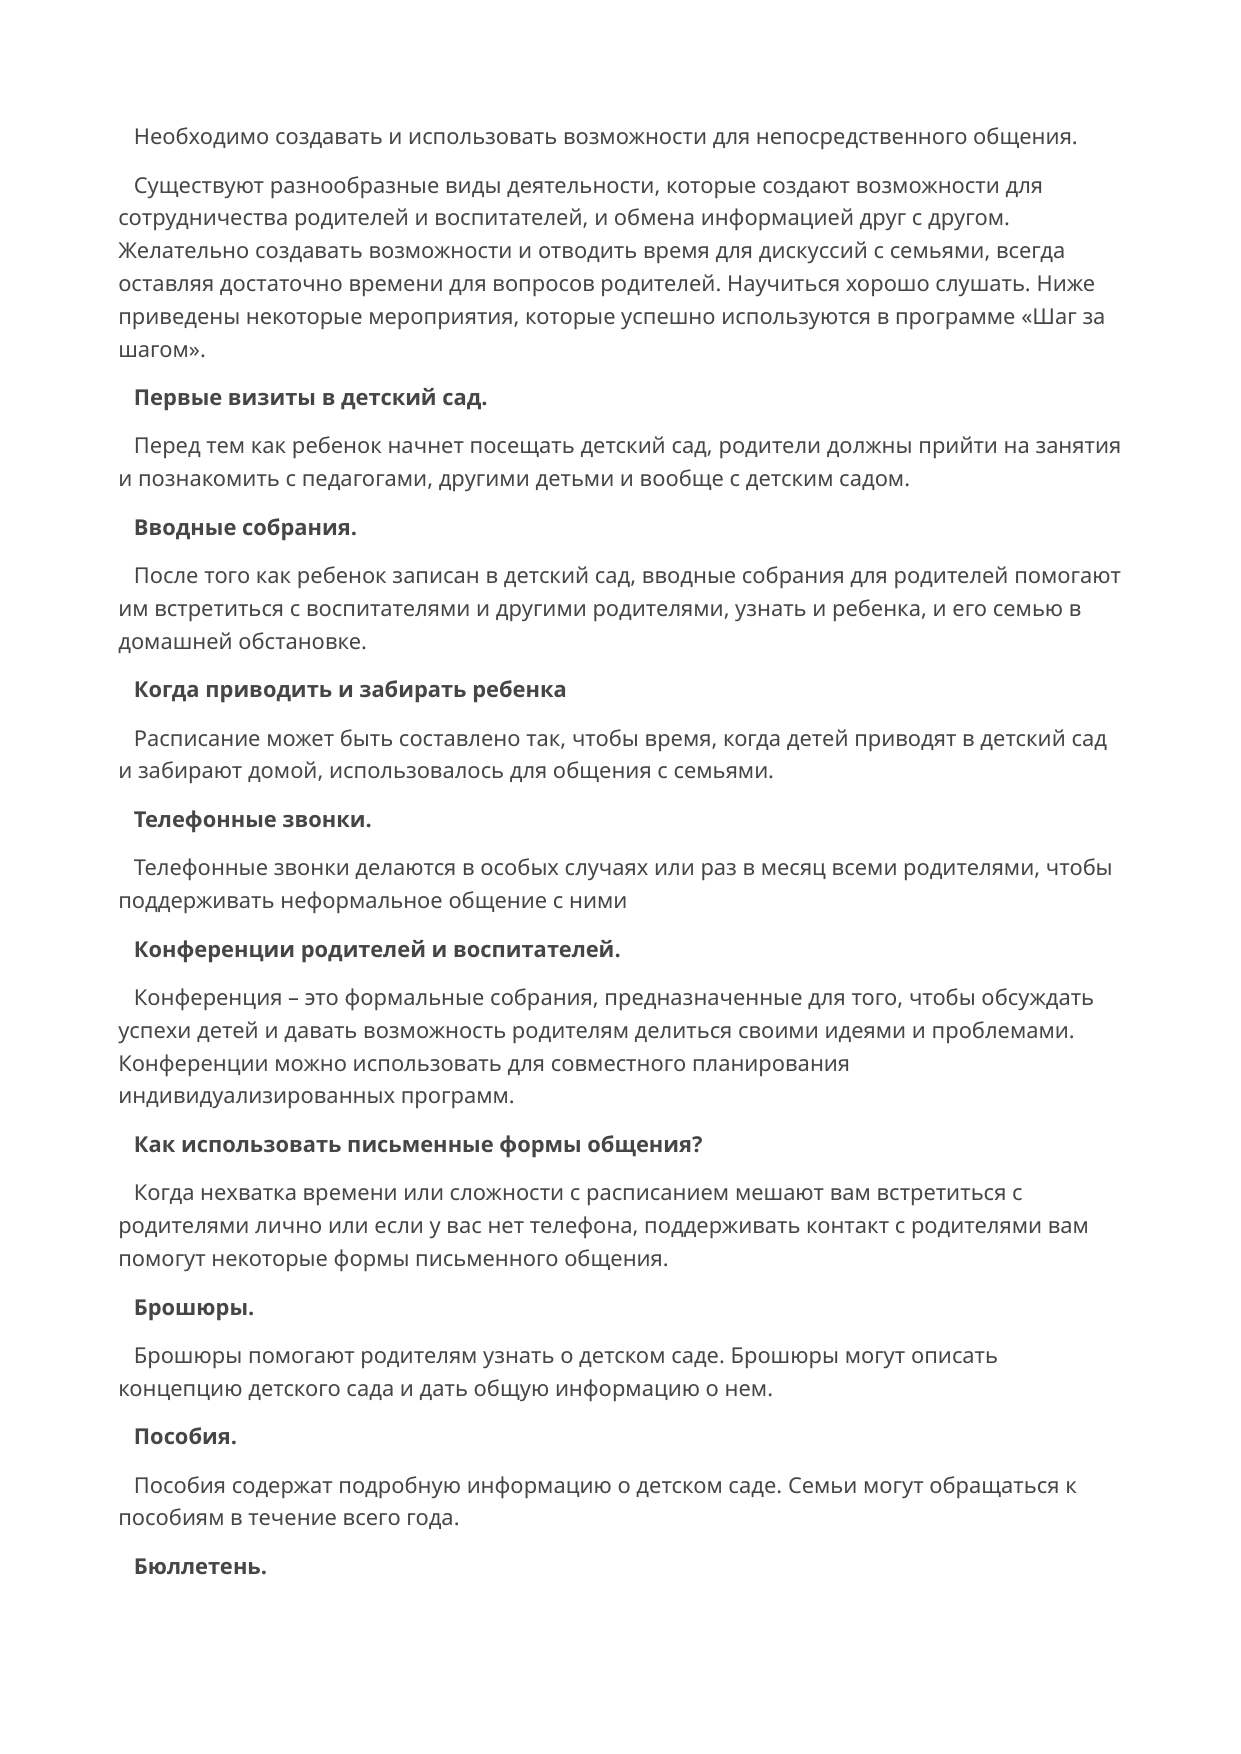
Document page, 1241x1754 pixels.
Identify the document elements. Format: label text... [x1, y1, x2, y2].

text Брошюры помогают родителям узнать о детском саде. Брошюры могут описать концепцию детского сада и дать общую информацию о нем. [118, 1337, 1122, 1402]
text Пособия содержат подробную информацию о детском саде. Семьи могут обращаться к пособиям в течение всего года. [118, 1467, 1122, 1532]
text Необходимо создавать и использовать возможности для непосредственного общения. [118, 118, 1122, 151]
text Конференции родителей и воспитателей. [118, 931, 1122, 963]
text Первые визиты в детский сад. [118, 379, 1122, 412]
text Когда нехватка времени или сложности с расписанием мешают вам встретиться с родителями лично или если у вас нет телефона, поддерживать контакт с родителями вам помогут некоторые формы письменного общения. [118, 1174, 1122, 1273]
text Брошюры. [118, 1288, 1122, 1321]
text Расписание может быть составлено так, чтобы время, когда детей приводят в детский сад и забирают домой, использовалось для общения с семьями. [118, 720, 1122, 785]
text Когда приводить и забирать ребенка [118, 671, 1122, 704]
text Как использовать письменные формы общения? [118, 1126, 1122, 1159]
text Перед тем как ребенок начнет посещать детский сад, родители должны прийти на занятия и познакомить с педагогами, другими детьми и вообще с детским садом. [118, 427, 1122, 493]
text После того как ребенок записан в детский сад, вводные собрания для родителей помогают им встретиться с воспитателями и другими родителями, узнать и ребенка, и его семью в домашней обстановке. [118, 557, 1122, 656]
text Конференция – это формальные собрания, предназначенные для того, чтобы обсуждать успехи детей и давать возможность родителям делиться своими идеями и проблемами. Конференции можно использовать для совместного планирования индивидуализированных программ. [118, 979, 1122, 1110]
text Пособия. [118, 1418, 1122, 1451]
text Телефонные звонки делаются в особых случаях или раз в месяц всеми родителями, чтобы поддерживать неформальное общение с ними [118, 849, 1122, 915]
text Телефонные звонки. [118, 801, 1122, 834]
text Вводные собрания. [118, 509, 1122, 542]
text Существуют разнообразные виды деятельности, которые создают возможности для сотрудничества родителей и воспитателей, и обмена информацией друг с другом. Желательно создавать возможности и отводить время для дискуссий с семьями, всегда оставляя достаточно времени для вопросов родителей. Научиться хорошо слушать. Ниже приведены некоторые мероприятия, которые успешно используются в программе «Шаг за шагом». [118, 167, 1122, 363]
text Бюллетень. [118, 1548, 1122, 1581]
